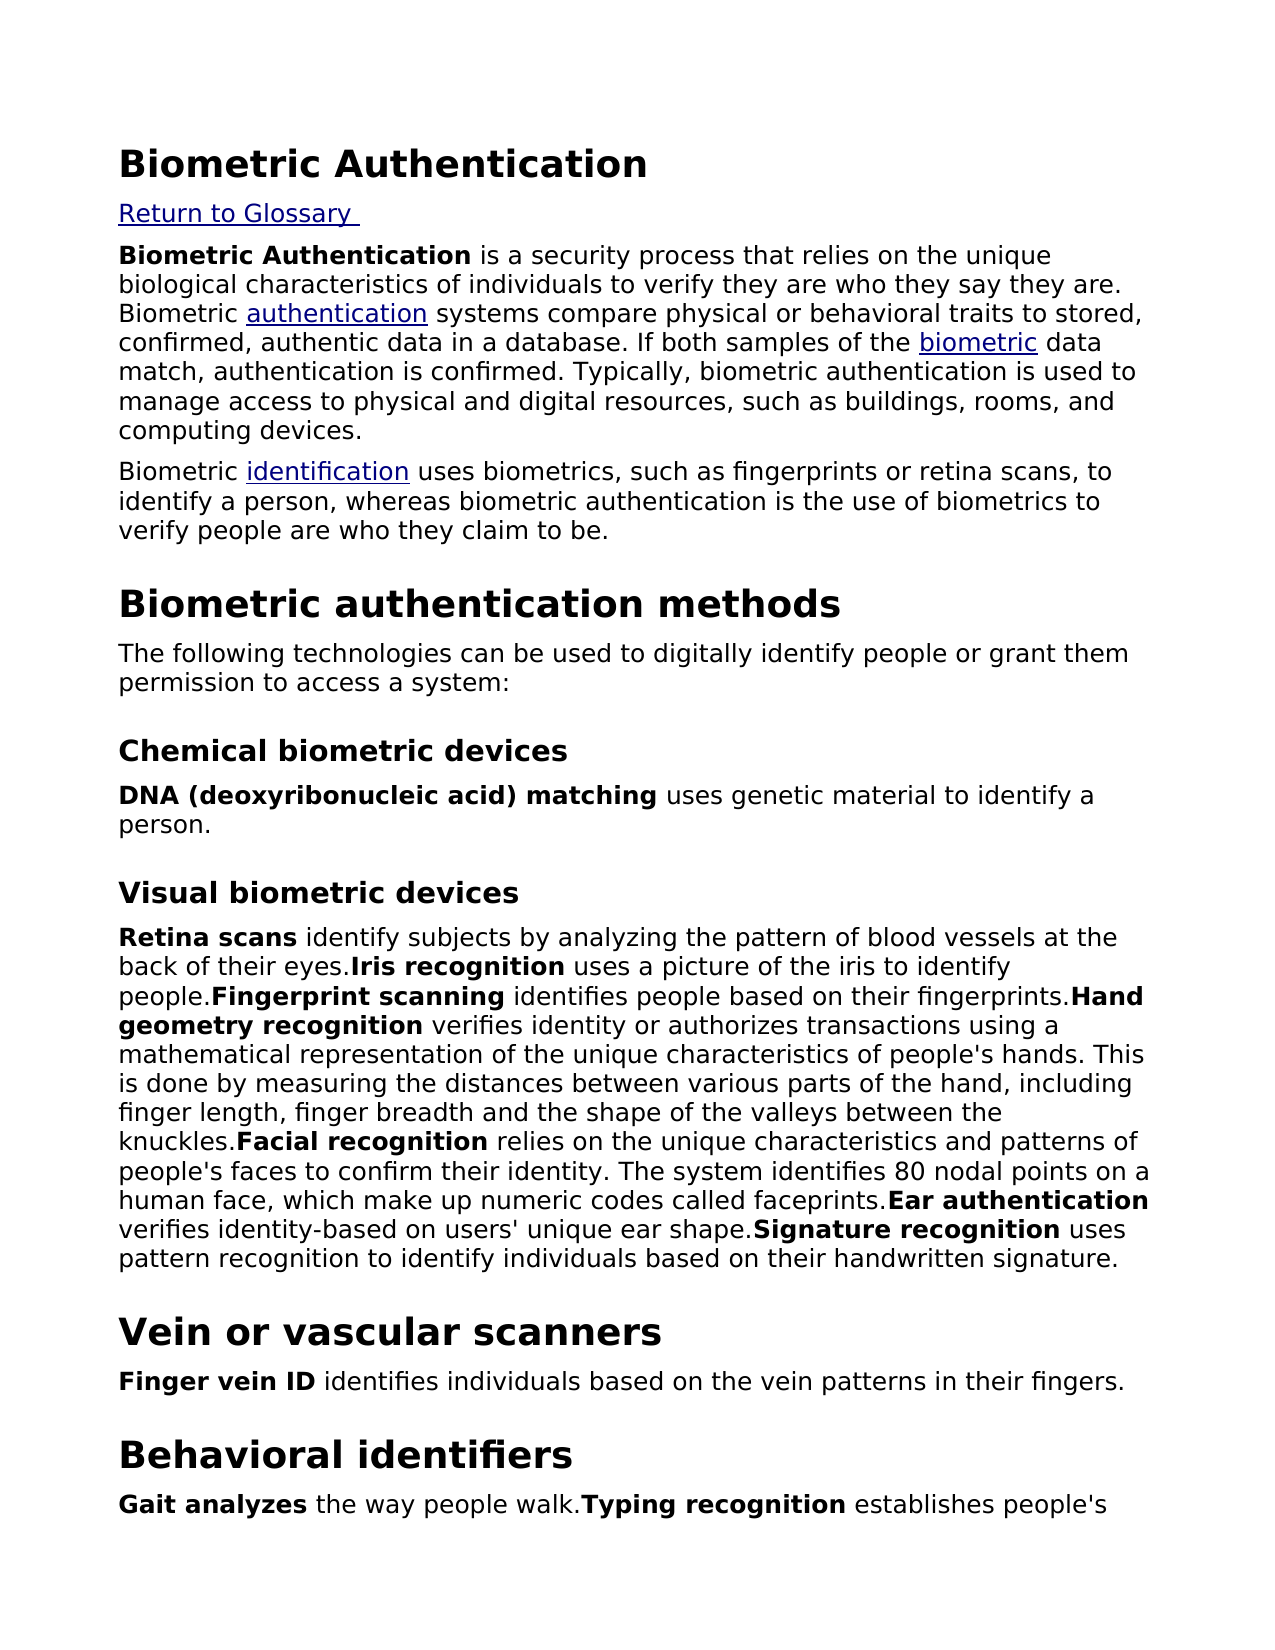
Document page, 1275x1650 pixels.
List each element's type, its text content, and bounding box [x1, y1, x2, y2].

text The following technologies can be used to digitally identify people or grant them permission to access a system: [118, 639, 1157, 697]
subtitle Visual biometric devices [118, 877, 1157, 911]
subtitle Chemical biometric devices [118, 734, 1157, 768]
text Biometric Authentication is a security process that relies on the unique biological characteristics of individuals to verify they are who they say they are. Biometric authentication systems compare physical or behavioral traits to stored, confirmed, authentic data in a database. If both samples of the biometric data match, authentication is confirmed. Typically, biometric authentication is used to manage access to physical and digital resources, such as buildings, rooms, and computing devices. [118, 241, 1157, 445]
subtitle Biometric authentication methods [118, 583, 1157, 626]
subtitle Behavioral identifiers [118, 1434, 1157, 1477]
text Retina scans identify subjects by analyzing the pattern of blood vessels at the back of their eyes.Iris recognition uses a picture of the iris to identify people.Fingerprint scanning identifies people based on their fingerprints.Hand geometry recognition verifies identity or authorizes transactions using a mathematical representation of the unique characteristics of people's hands. This is done by measuring the distances between various parts of the hand, including finger length, finger breadth and the shape of the valleys between the knuckles.Facial recognition relies on the unique characteristics and patterns of people's faces to confirm their identity. The system identifies 80 nodal points on a human face, which make up numeric codes called faceprints.Ear authentication verifies identity-based on users' unique ear shape.Signature recognition uses pattern recognition to identify individuals based on their handwritten signature. [118, 923, 1157, 1273]
subtitle Vein or vascular scanners [118, 1311, 1157, 1354]
text Finger vein ID identifies individuals based on the vein patterns in their fingers. [118, 1367, 1157, 1396]
subtitle Biometric Authentication [118, 143, 1157, 187]
text Return to Glossary [118, 199, 1157, 228]
text Gait analyzes the way people walk.Typing recognition establishes people's [118, 1490, 1157, 1519]
text DNA (deoxyribonucleic acid) matching uses genetic material to identify a person. [118, 781, 1157, 839]
text Biometric identification uses biometrics, such as fingerprints or retina scans, to identify a person, whereas biometric authentication is the use of biometrics to verify people are who they claim to be. [118, 458, 1157, 545]
